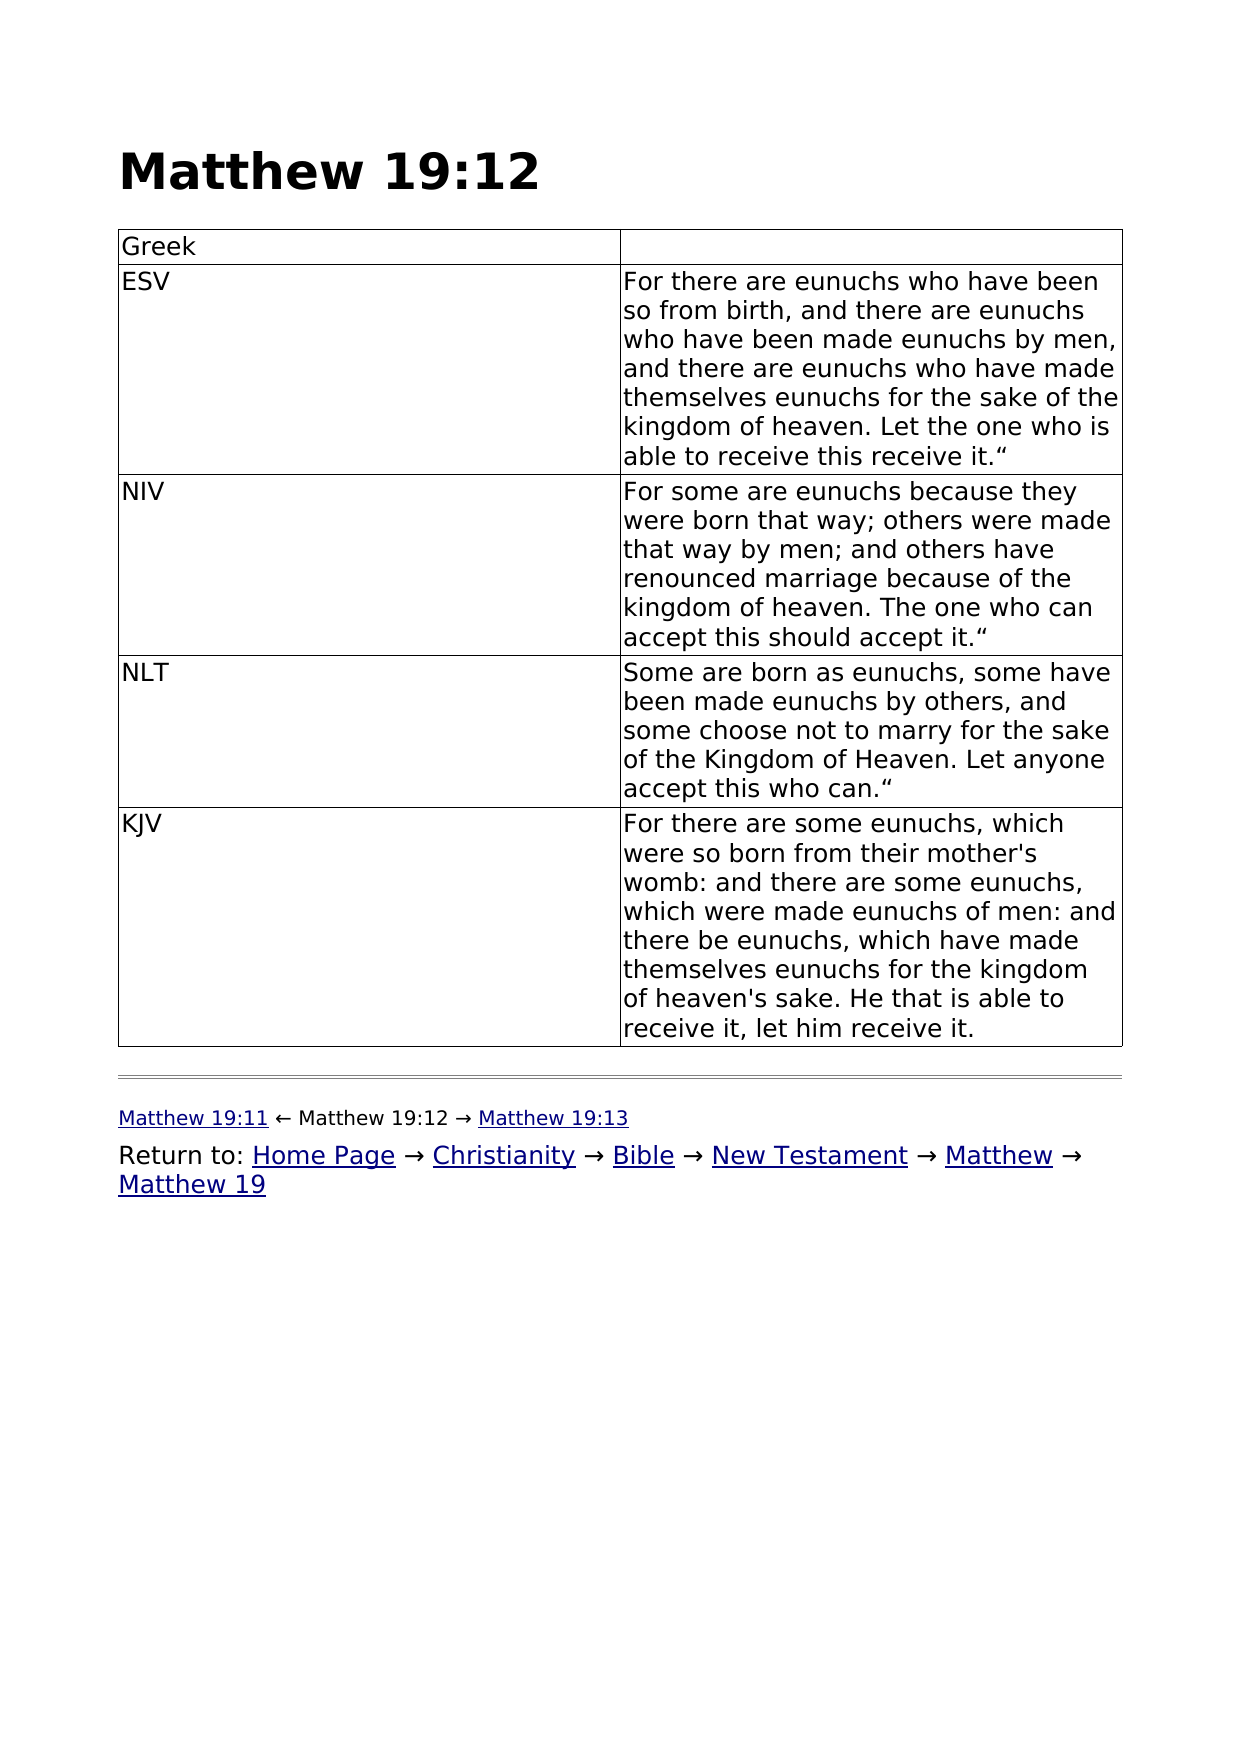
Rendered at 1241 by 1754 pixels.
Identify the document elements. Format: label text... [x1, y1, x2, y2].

text Return to: Home Page → Christianity → Bible → New Testament → Matthew → Matthew 19 [118, 1141, 1122, 1199]
table_cell ESV [119, 265, 620, 474]
table_cell For some are eunuchs because they were born that way; others were made that way by men; and others have renounced marriage because of the kingdom of heaven. The one who can accept this should accept it.“ [621, 475, 1122, 655]
table_cell KJV [119, 808, 620, 1046]
table_cell For there are eunuchs who have been so from birth, and there are eunuchs who have been made eunuchs by men, and there are eunuchs who have made themselves eunuchs for the sake of the kingdom of heaven. Let the one who is able to receive this receive it.“ [621, 265, 1122, 474]
table_header [621, 230, 1122, 264]
table_header Greek [119, 230, 620, 264]
table_cell Some are born as eunuchs, some have been made eunuchs by others, and some choose not to marry for the sake of the Kingdom of Heaven. Let anyone accept this who can.“ [621, 656, 1122, 807]
table_cell NIV [119, 475, 620, 655]
subtitle Matthew 19:12 [118, 143, 1122, 201]
table_cell NLT [119, 656, 620, 807]
text Matthew 19:11 ← Matthew 19:12 → Matthew 19:13 [118, 1107, 1122, 1141]
table_cell For there are some eunuchs, which were so born from their mother's womb: and there are some eunuchs, which were made eunuchs of men: and there be eunuchs, which have made themselves eunuchs for the kingdom of heaven's sake. He that is able to receive it, let him receive it. [621, 808, 1122, 1046]
